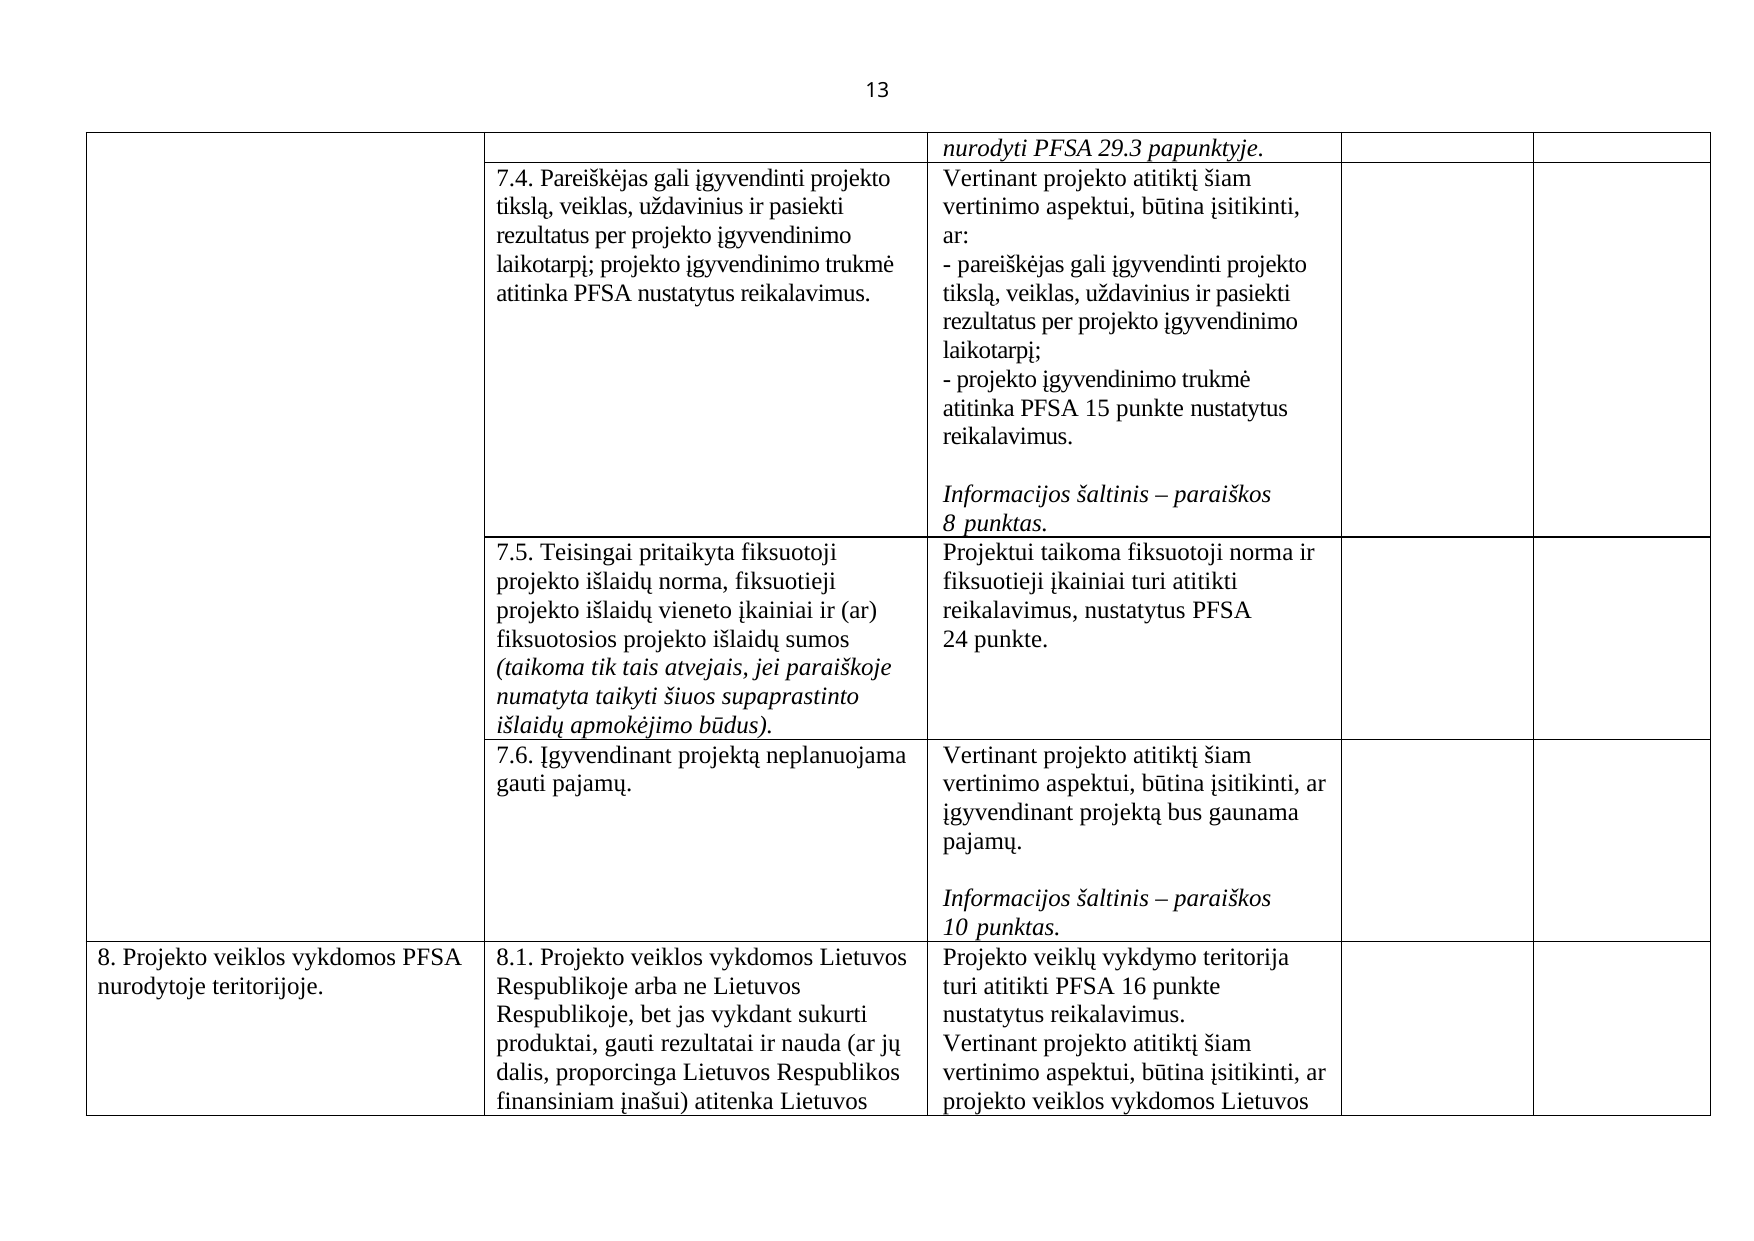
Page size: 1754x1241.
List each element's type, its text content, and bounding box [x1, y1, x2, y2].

table_cell [1342, 538, 1533, 739]
table_cell [1342, 740, 1533, 941]
table_cell [1534, 163, 1710, 536]
table_cell [1342, 942, 1533, 1114]
table_cell [1534, 740, 1710, 941]
table_cell [485, 133, 927, 162]
table_cell Vertinant projekto atitiktį šiam vertinimo aspektui, būtina įsitikinti, ar įgyvendinant projektą bus gaunama pajamų. Informacijos šaltinis – paraiškos 10 punktas. [928, 740, 1341, 941]
table_cell 7.6. Įgyvendinant projektą neplanuojama gauti pajamų. [485, 740, 927, 941]
table_cell 7.5. Teisingai pritaikyta fiksuotoji projekto išlaidų norma, fiksuotieji projekto išlaidų vieneto įkainiai ir (ar) fiksuotosios projekto išlaidų sumos (taikoma tik tais atvejais, jei paraiškoje numatyta taikyti šiuos supaprastinto išlaidų apmokėjimo būdus). [485, 538, 927, 739]
table_cell Projektui taikoma fiksuotoji norma ir fiksuotieji įkainiai turi atitikti reikalavimus, nustatytus PFSA 24 punkte. [928, 538, 1341, 739]
table_cell [87, 133, 484, 941]
table_cell [1534, 538, 1710, 739]
table_cell 8.1. Projekto veiklos vykdomos Lietuvos Respublikoje arba ne Lietuvos Respublikoje, bet jas vykdant sukurti produktai, gauti rezultatai ir nauda (ar jų dalis, proporcinga Lietuvos Respublikos finansiniam įnašui) atitenka Lietuvos [485, 942, 927, 1114]
table_cell [1534, 133, 1710, 162]
table_cell 7.4. Pareiškėjas gali įgyvendinti projekto tikslą, veiklas, uždavinius ir pasiekti rezultatus per projekto įgyvendinimo laikotarpį; projekto įgyvendinimo trukmė atitinka PFSA nustatytus reikalavimus. [485, 163, 927, 536]
table_cell [1342, 133, 1533, 162]
table_cell Projekto veiklų vykdymo teritorija turi atitikti PFSA 16 punkte nustatytus reikalavimus. Vertinant projekto atitiktį šiam vertinimo aspektui, būtina įsitikinti, ar projekto veiklos vykdomos Lietuvos [928, 942, 1341, 1114]
table_cell [1534, 942, 1710, 1114]
table_cell nurodyti PFSA 29.3 papunktyje. [928, 133, 1341, 162]
table_cell Vertinant projekto atitiktį šiam vertinimo aspektui, būtina įsitikinti, ar: - pareiškėjas gali įgyvendinti projekto tikslą, veiklas, uždavinius ir pasiekti rezultatus per projekto įgyvendinimo laikotarpį; - projekto įgyvendinimo trukmė atitinka PFSA 15 punkte nustatytus reikalavimus. Informacijos šaltinis – paraiškos 8 punktas. [928, 163, 1341, 536]
table_cell 8. Projekto veiklos vykdomos PFSA nurodytoje teritorijoje. [87, 942, 484, 1114]
table_cell [1342, 163, 1533, 536]
